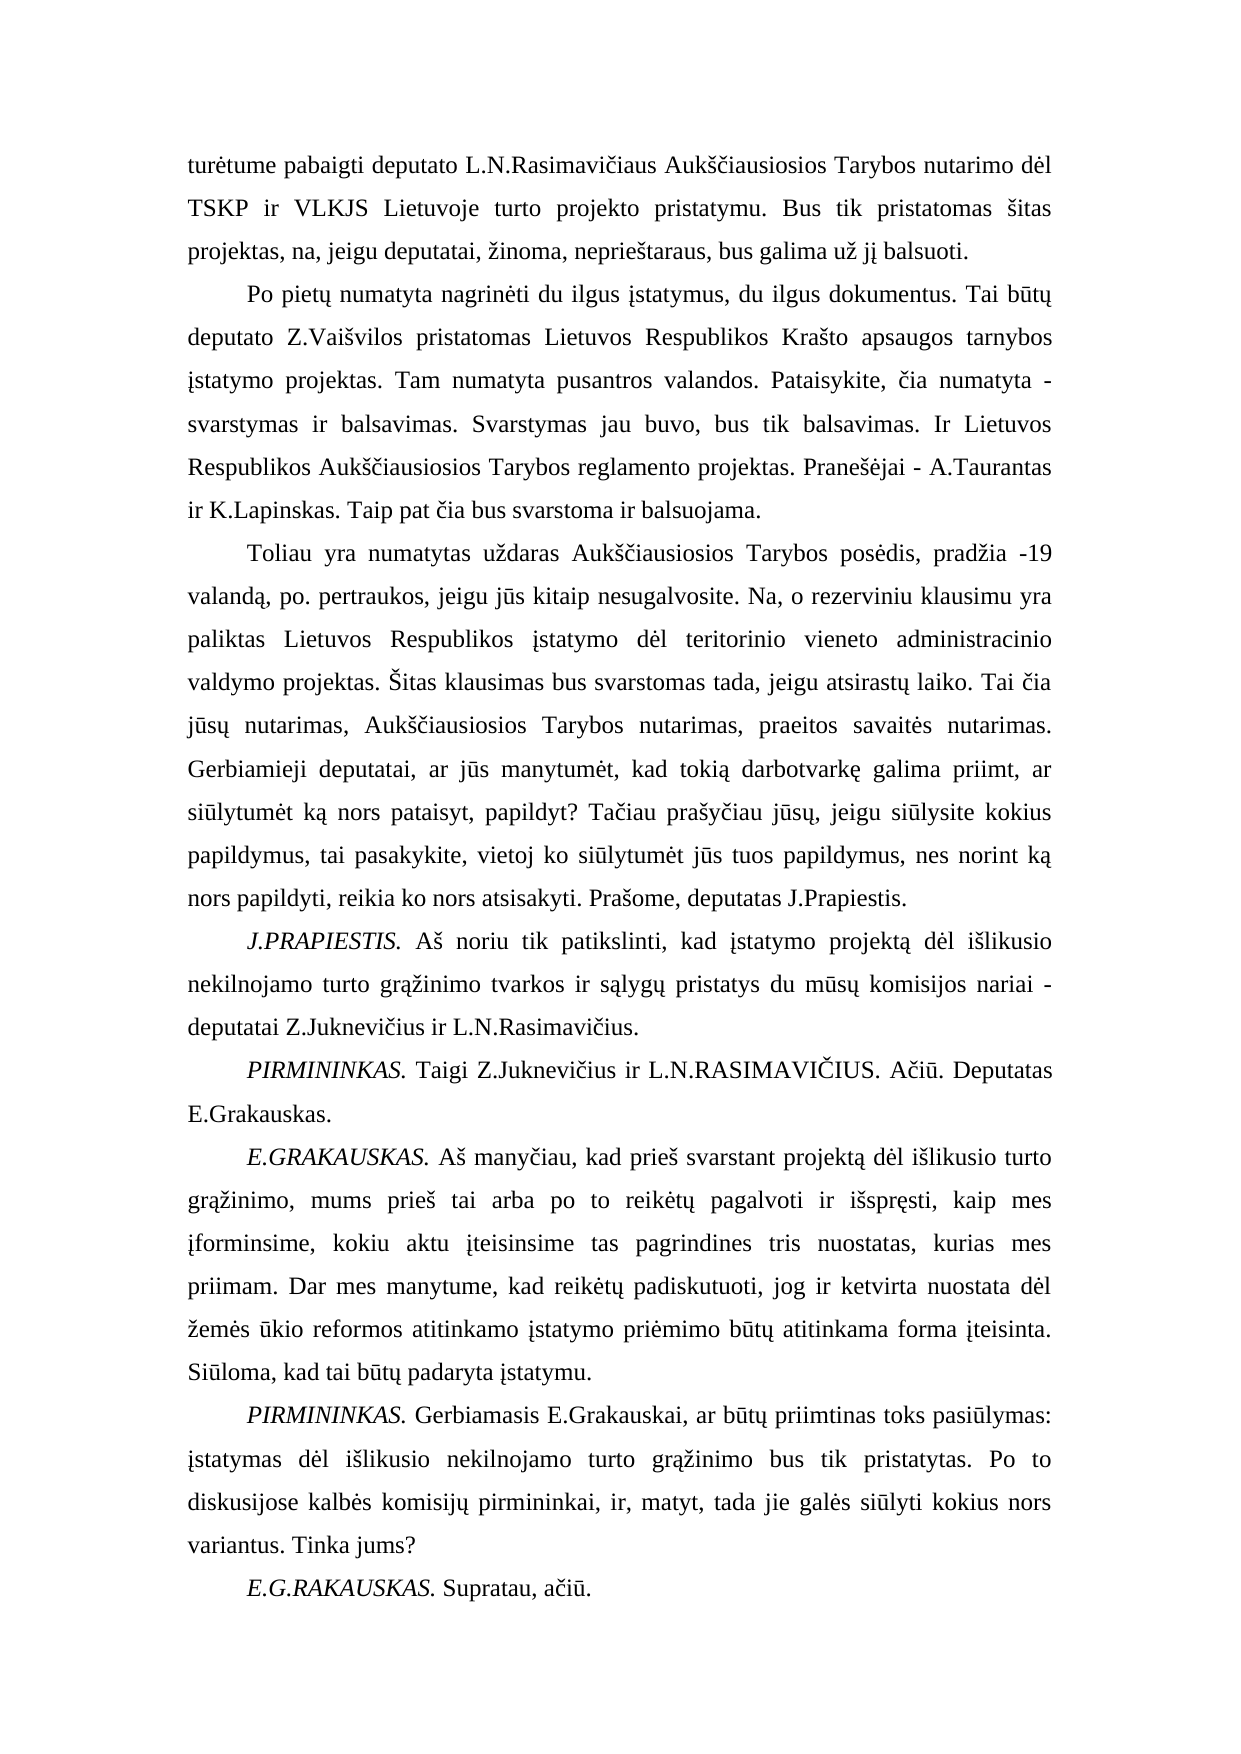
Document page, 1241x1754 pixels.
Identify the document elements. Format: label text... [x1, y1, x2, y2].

text Po pietų numatyta nagrinėti du ilgus įstatymus, du ilgus dokumentus. Tai būtų deputato Z.Vaišvilos pristatomas Lietuvos Respublikos Krašto apsaugos tarnybos įstatymo projektas. Tam numatyta pusantros valandos. Pataisykite, čia numatyta - svarstymas ir balsavimas. Svarstymas jau buvo, bus tik balsavimas. Ir Lietuvos Respublikos Aukščiausiosios Tarybos reglamento projektas. Pranešėjai - A.Taurantas ir K.Lapinskas. Taip pat čia bus svarstoma ir balsuojama. [187, 279, 1053, 524]
text Toliau yra numatytas uždaras Aukščiausiosios Tarybos posėdis, pradžia -19 valandą, po. pertraukos, jeigu jūs kitaip nesugalvosite. Na, o rezerviniu klausimu yra paliktas Lietuvos Respublikos įstatymo dėl teritorinio vieneto administracinio valdymo projektas. Šitas klausimas bus svarstomas tada, jeigu atsirastų laiko. Tai čia jūsų nutarimas, Aukščiausiosios Tarybos nutarimas, praeitos savaitės nutarimas. Gerbiamieji deputatai, ar jūs manytumėt, kad tokią darbotvarkę galima priimt, ar siūlytumėt ką nors pataisyt, papildyt? Tačiau prašyčiau jūsų, jeigu siūlysite kokius papildymus, tai pasakykite, vietoj ko siūlytumėt jūs tuos papildymus, nes norint ką nors papildyti, reikia ko nors atsisakyti. Prašome, deputatas J.Prapiestis. [187, 538, 1053, 912]
text E.GRAKAUSKAS. Aš manyčiau, kad prieš svarstant projektą dėl išlikusio turto grąžinimo, mums prieš tai arba po to reikėtų pagalvoti ir išspręsti, kaip mes įforminsime, kokiu aktu įteisinsime tas pagrindines tris nuostatas, kurias mes priimam. Dar mes manytume, kad reikėtų padiskutuoti, jog ir ketvirta nuostata dėl žemės ūkio reformos atitinkamo įstatymo priėmimo būtų atitinkama forma įteisinta. Siūloma, kad tai būtų padaryta įstatymu. [187, 1142, 1053, 1386]
text PIRMININKAS. Gerbiamasis E.Grakauskai, ar būtų priimtinas toks pasiūlymas: įstatymas dėl išlikusio nekilnojamo turto grąžinimo bus tik pristatytas. Po to diskusijose kalbės komisijų pirmininkai, ir, matyt, tada jie galės siūlyti kokius nors variantus. Tinka jums? [187, 1401, 1053, 1559]
text J.PRAPIESTIS. Aš noriu tik patikslinti, kad įstatymo projektą dėl išlikusio nekilnojamo turto grąžinimo tvarkos ir sąlygų pristatys du mūsų komisijos nariai - deputatai Z.Juknevičius ir L.N.Rasimavičius. [187, 926, 1053, 1041]
text PIRMININKAS. Taigi Z.Juknevičius ir L.N.RASIMAVIČIUS. Ačiū. Deputatas E.Grakauskas. [187, 1056, 1053, 1127]
text E.G.RAKAUSKAS. Supratau, ačiū. [187, 1573, 1053, 1602]
text turėtume pabaigti deputato L.N.Rasimavičiaus Aukščiausiosios Tarybos nutarimo dėl TSKP ir VLKJS Lietuvoje turto projekto pristatymu. Bus tik pristatomas šitas projektas, na, jeigu deputatai, žinoma, neprieštaraus, bus galima už jį balsuoti. [187, 150, 1053, 265]
